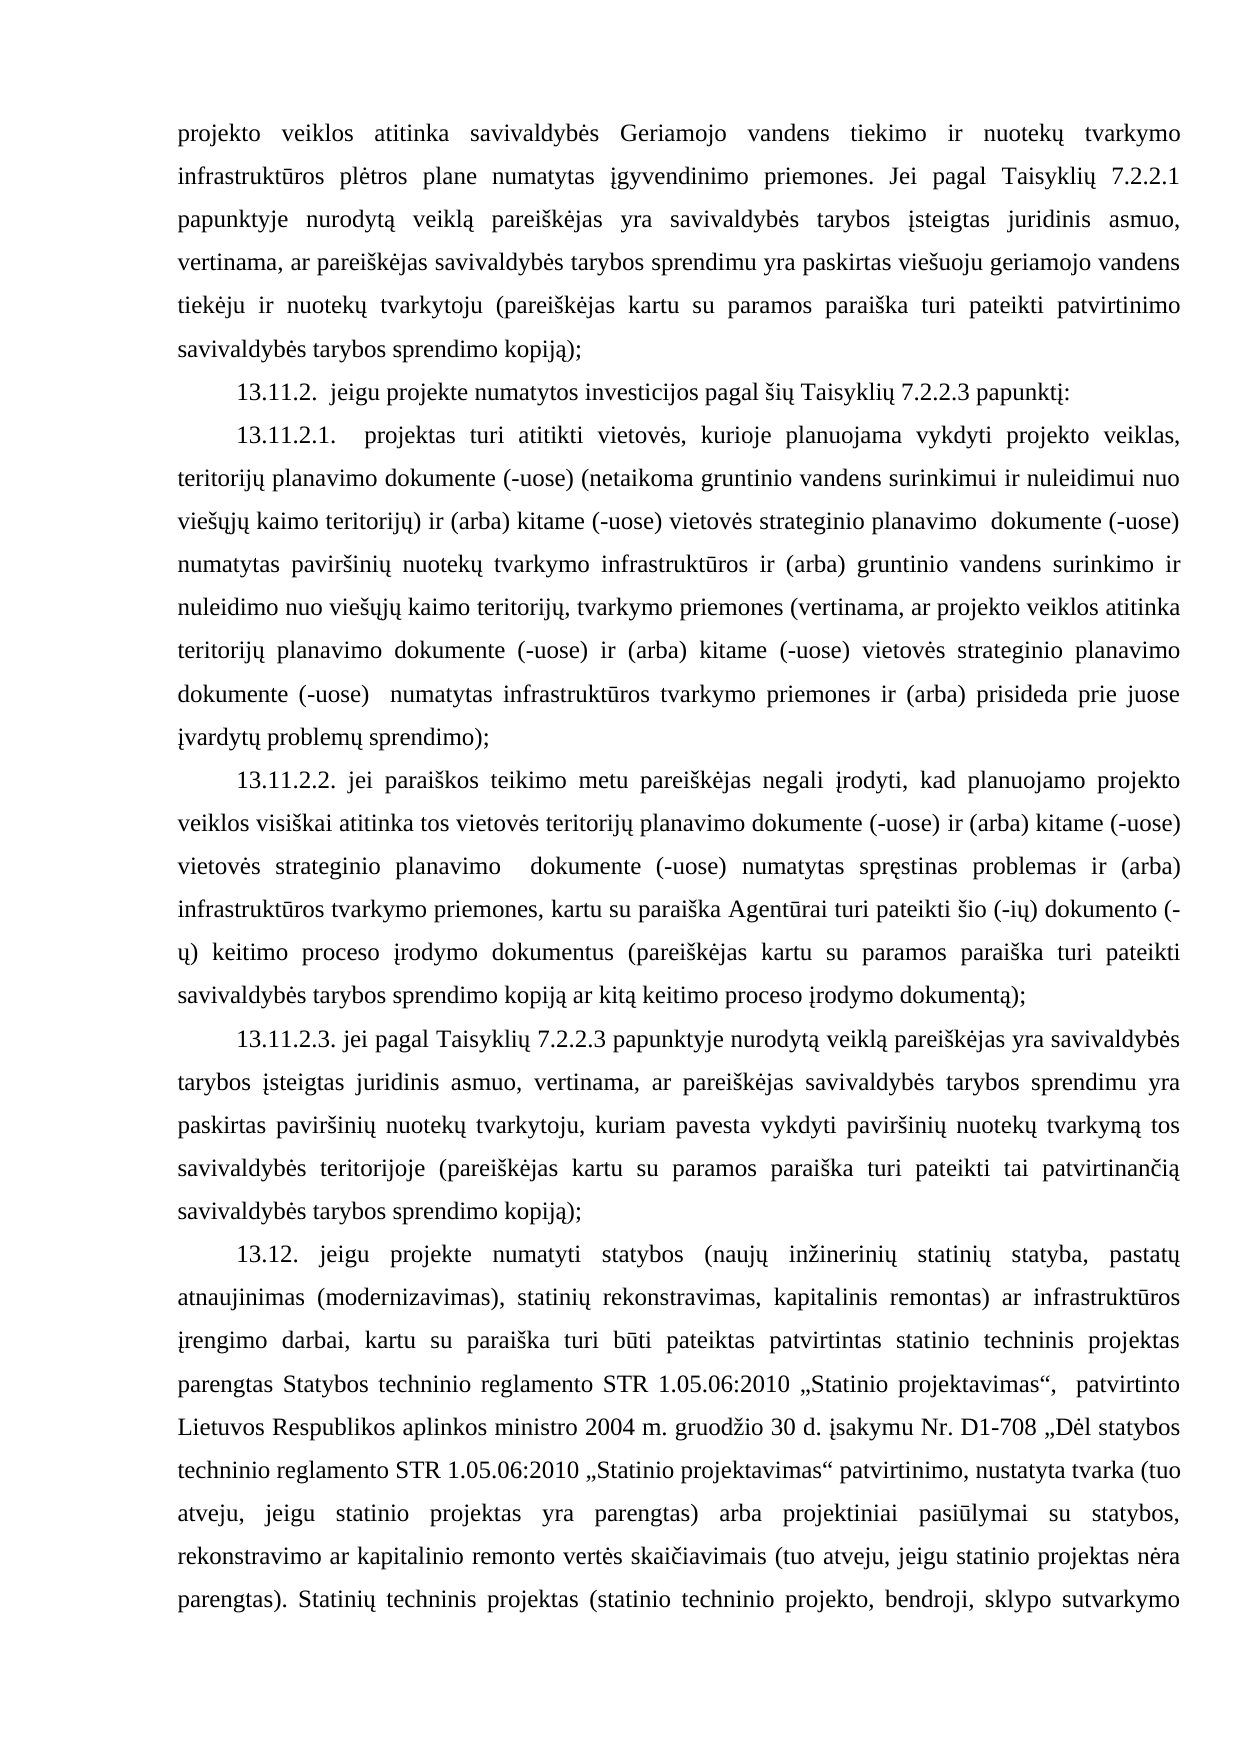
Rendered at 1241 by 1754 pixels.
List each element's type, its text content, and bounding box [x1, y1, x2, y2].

text 13.11.2.1. projektas turi atitikti vietovės, kurioje planuojama vykdyti projekto veiklas, teritorijų planavimo dokumente (-uose) (netaikoma gruntinio vandens surinkimui ir nuleidimui nuo viešųjų kaimo teritorijų) ir (arba) kitame (-uose) vietovės strateginio planavimo dokumente (-uose) numatytas paviršinių nuotekų tvarkymo infrastruktūros ir (arba) gruntinio vandens surinkimo ir nuleidimo nuo viešųjų kaimo teritorijų, tvarkymo priemones (vertinama, ar projekto veiklos atitinka teritorijų planavimo dokumente (-uose) ir (arba) kitame (-uose) vietovės strateginio planavimo dokumente (-uose) numatytas infrastruktūros tvarkymo priemones ir (arba) prisideda prie juose įvardytų problemų sprendimo); [177, 420, 1181, 751]
text 13.11.2.2. jei paraiškos teikimo metu pareiškėjas negali įrodyti, kad planuojamo projekto veiklos visiškai atitinka tos vietovės teritorijų planavimo dokumente (-uose) ir (arba) kitame (-uose) vietovės strateginio planavimo dokumente (-uose) numatytas spręstinas problemas ir (arba) infrastruktūros tvarkymo priemones, kartu su paraiška Agentūrai turi pateikti šio (-ių) dokumento (-ų) keitimo proceso įrodymo dokumentus (pareiškėjas kartu su paramos paraiška turi pateikti savivaldybės tarybos sprendimo kopiją ar kitą keitimo proceso įrodymo dokumentą); [177, 765, 1181, 1009]
text 13.11.2. jeigu projekte numatytos investicijos pagal šių Taisyklių 7.2.2.3 papunktį: [177, 377, 1181, 406]
text 13.11.2.3. jei pagal Taisyklių 7.2.2.3 papunktyje nurodytą veiklą pareiškėjas yra savivaldybės tarybos įsteigtas juridinis asmuo, vertinama, ar pareiškėjas savivaldybės tarybos sprendimu yra paskirtas paviršinių nuotekų tvarkytoju, kuriam pavesta vykdyti paviršinių nuotekų tvarkymą tos savivaldybės teritorijoje (pareiškėjas kartu su paramos paraiška turi pateikti tai patvirtinančią savivaldybės tarybos sprendimo kopiją); [177, 1024, 1181, 1225]
text 13.12. jeigu projekte numatyti statybos (naujų inžinerinių statinių statyba, pastatų atnaujinimas (modernizavimas), statinių rekonstravimas, kapitalinis remontas) ar infrastruktūros įrengimo darbai, kartu su paraiška turi būti pateiktas patvirtintas statinio techninis projektas parengtas Statybos techninio reglamento STR 1.05.06:2010 „Statinio projektavimas“, patvirtinto Lietuvos Respublikos aplinkos ministro 2004 m. gruodžio 30 d. įsakymu Nr. D1-708 „Dėl statybos techninio reglamento STR 1.05.06:2010 „Statinio projektavimas“ patvirtinimo, nustatyta tvarka (tuo atveju, jeigu statinio projektas yra parengtas) arba projektiniai pasiūlymai su statybos, rekonstravimo ar kapitalinio remonto vertės skaičiavimais (tuo atveju, jeigu statinio projektas nėra parengtas). Statinių techninis projektas (statinio techninio projekto, bendroji, sklypo sutvarkymo [177, 1239, 1181, 1613]
text projekto veiklos atitinka savivaldybės Geriamojo vandens tiekimo ir nuotekų tvarkymo infrastruktūros plėtros plane numatytas įgyvendinimo priemones. Jei pagal Taisyklių 7.2.2.1 papunktyje nurodytą veiklą pareiškėjas yra savivaldybės tarybos įsteigtas juridinis asmuo, vertinama, ar pareiškėjas savivaldybės tarybos sprendimu yra paskirtas viešuoju geriamojo vandens tiekėju ir nuotekų tvarkytoju (pareiškėjas kartu su paramos paraiška turi pateikti patvirtinimo savivaldybės tarybos sprendimo kopiją); [177, 118, 1181, 362]
